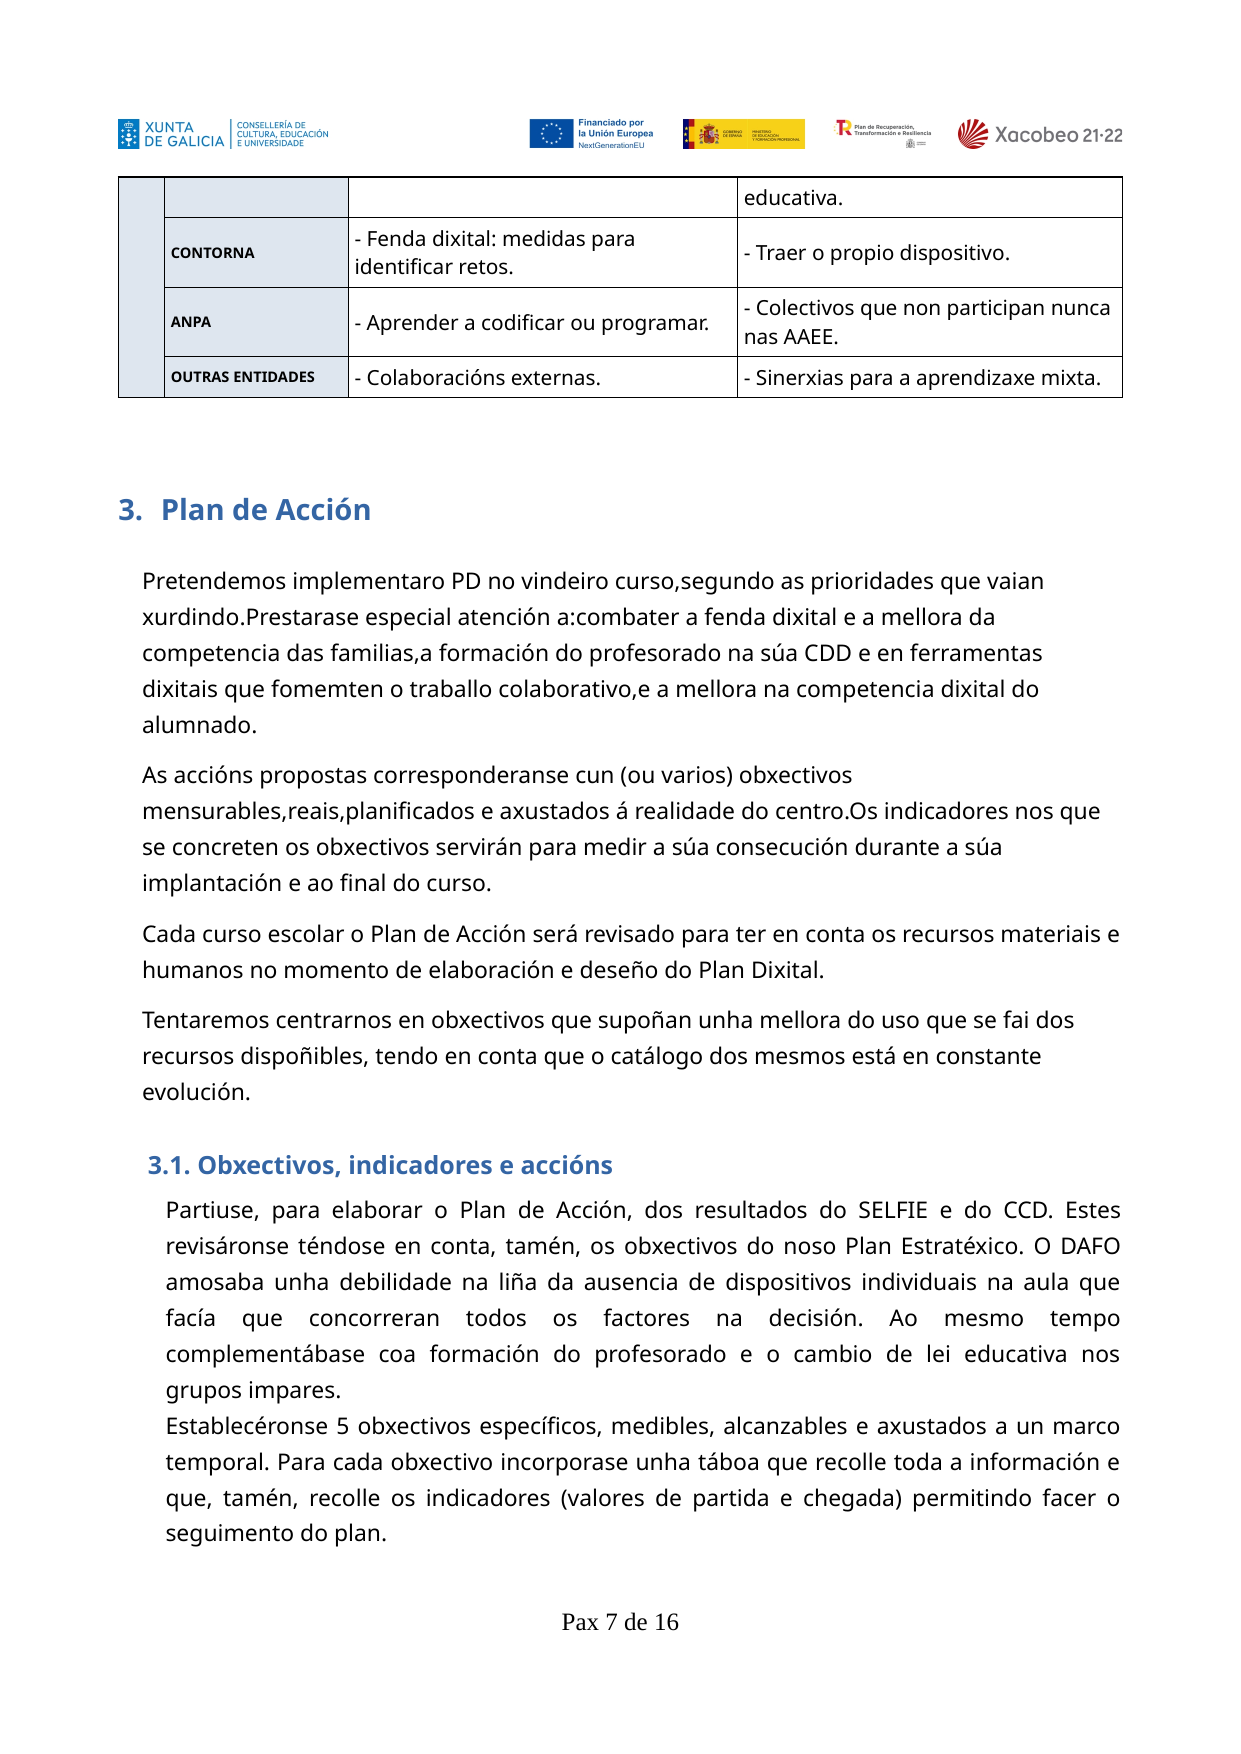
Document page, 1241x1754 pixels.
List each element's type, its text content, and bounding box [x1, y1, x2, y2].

text Cada curso escolar o Plan de Acción será revisado para ter en conta os recursos materiais e humanos no momento de elaboración e deseño do Plan Dixital. [142, 918, 1122, 985]
table_cell educativa. [738, 178, 1122, 217]
table_cell - Colectivos que non participan nunca nas AAEE. [738, 288, 1122, 356]
table_cell - Traer o propio dispositivo. [738, 218, 1122, 287]
table_cell [165, 178, 348, 217]
table_cell - Aprender a codificar ou programar. [349, 288, 737, 356]
table_cell [349, 178, 737, 217]
subtitle Obxectivos, indicadores e accións [148, 1147, 1122, 1181]
text Pretendemos implementaro PD no vindeiro curso,segundo as prioridades que vaian xurdindo.Prestarase especial atención a:combater a fenda dixital e a mellora da competencia das familias,a formación do profesorado na súa CDD e en ferramentas dixitais que fomemten o traballo colaborativo,e a mellora na competencia dixital do alumnado. [142, 565, 1122, 740]
table_cell OUTRAS ENTIDADES [165, 357, 348, 397]
table_cell - Colaboracións externas. [349, 357, 737, 397]
picture [118, 118, 1123, 149]
table_cell [119, 178, 164, 397]
list Partiuse, para elaborar o Plan de Acción, dos resultados do SELFIE e do CCD. Estes revisáronse téndose en conta, tamén, os obxectivos do noso Plan Estratéxico. O DAFO amosaba unha debilidade na liña da ausencia de dispositivos individuais na aula que facía que concorreran todos os factores na decisión. Ao mesmo tempo complementábase coa formación do profesorado e o cambio de lei educativa nos grupos impares. [130, 1194, 1122, 1405]
list Establecéronse 5 obxectivos específicos, medibles, alcanzables e axustados a un marco temporal. Para cada obxectivo incorporase unha táboa que recolle toda a información e que, tamén, recolle os indicadores (valores de partida e chegada) permitindo facer o seguimento do plan. [130, 1409, 1122, 1549]
subtitle Plan de Acción [118, 489, 1122, 529]
table_cell CONTORNA [165, 218, 348, 287]
text As accións propostas corresponderanse cun (ou varios) obxectivos mensurables,reais,planificados e axustados á realidade do centro.Os indicadores nos que se concreten os obxectivos servirán para medir a súa consecución durante a súa implantación e ao final do curso. [142, 759, 1122, 898]
table_cell - Fenda dixital: medidas para identificar retos. [349, 218, 737, 287]
table_cell - Sinerxias para a aprendizaxe mixta. [738, 357, 1122, 397]
text Tentaremos centrarnos en obxectivos que supoñan unha mellora do uso que se fai dos recursos dispoñibles, tendo en conta que o catálogo dos mesmos está en constante evolución. [142, 1004, 1122, 1107]
table_cell ANPA [165, 288, 348, 356]
